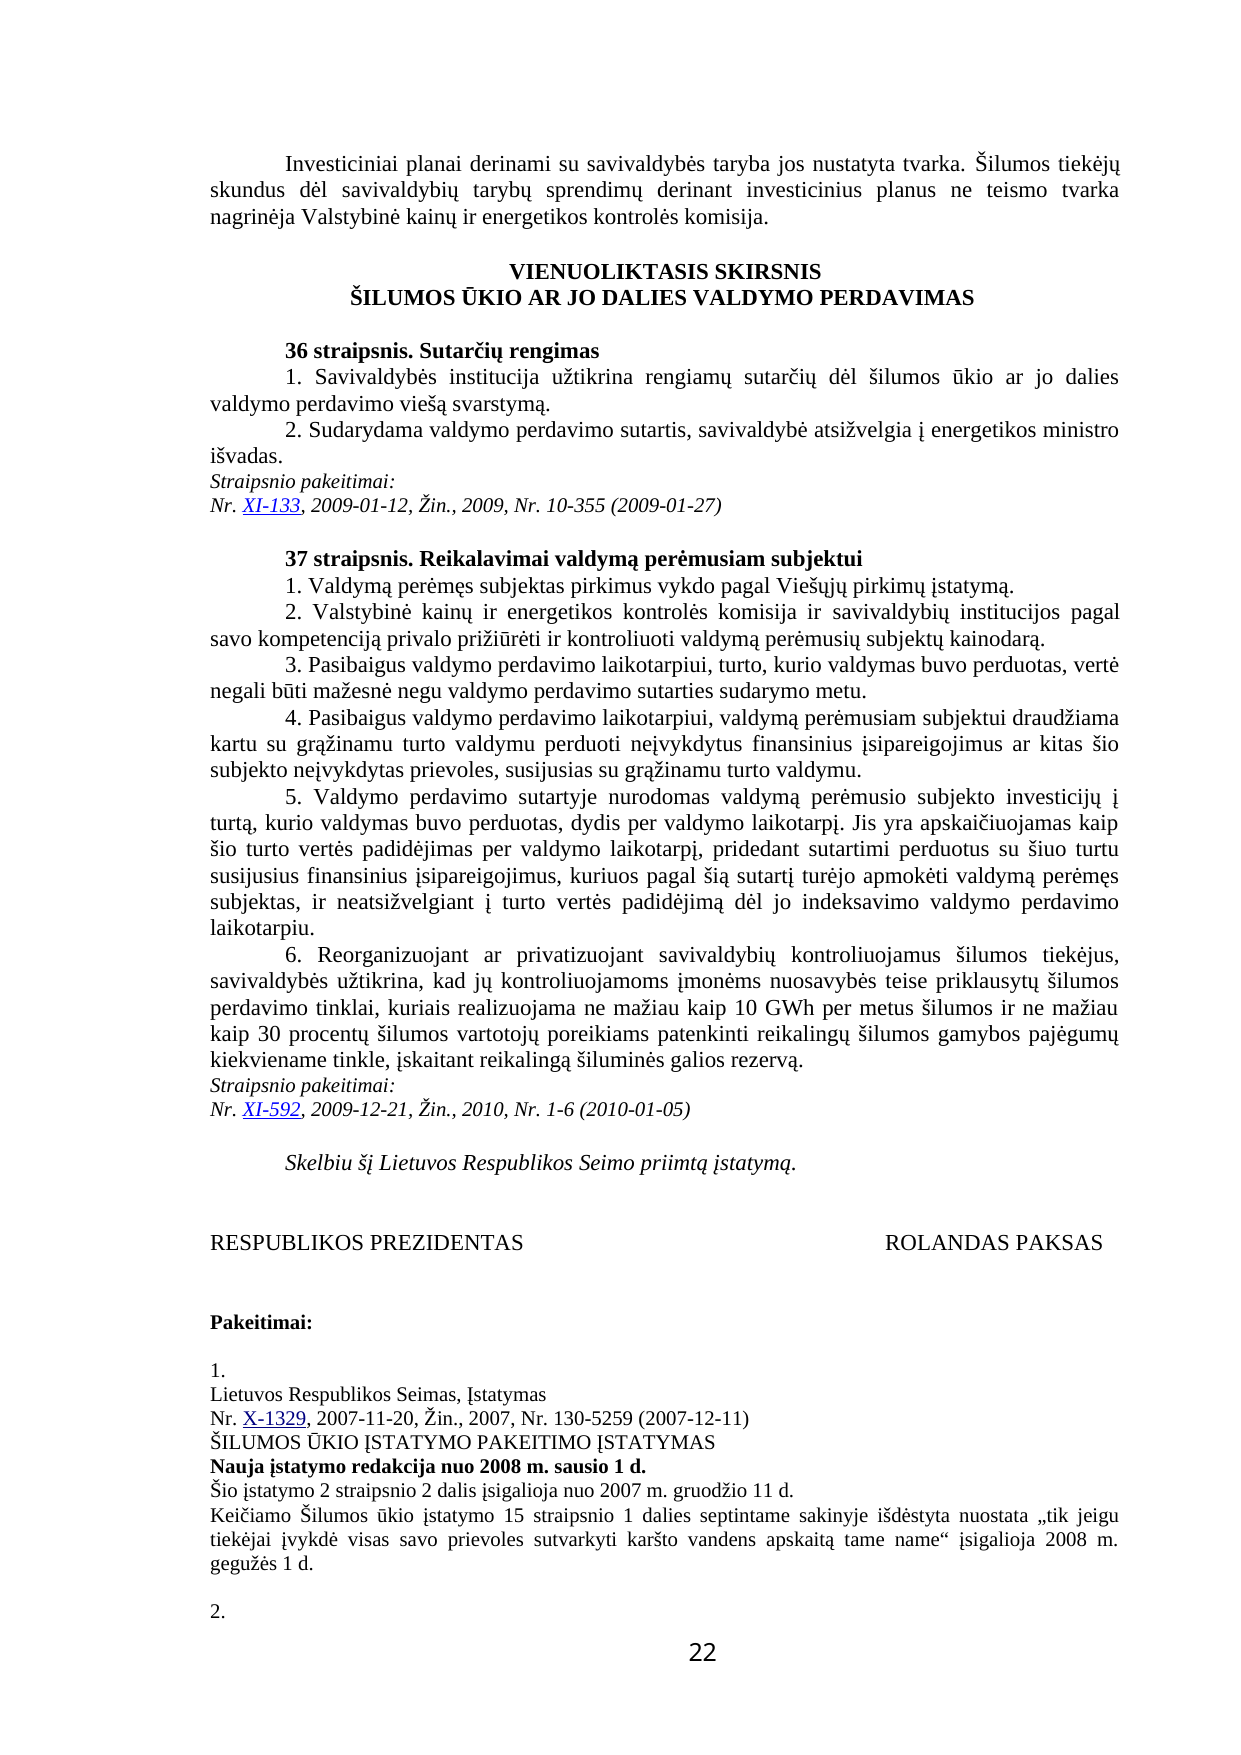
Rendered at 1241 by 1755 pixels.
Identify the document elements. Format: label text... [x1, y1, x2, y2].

text VIENUOLIKTASIS SKIRSNIS [210, 258, 1120, 284]
text 1. [210, 1358, 1120, 1382]
text Skelbiu šį Lietuvos Respublikos Seimo priimtą įstatymą. [210, 1149, 1120, 1176]
text 36 straipsnis. Sutarčių rengimas [210, 337, 1120, 363]
text Šio įstatymo 2 straipsnio 2 dalis įsigalioja nuo 2007 m. gruodžio 11 d. [210, 1478, 1120, 1502]
text Investiciniai planai derinami su savivaldybės taryba jos nustatyta tvarka. Šilumos tiekėjų skundus dėl savivaldybių tarybų sprendimų derinant investicinius planus ne teismo tvarka nagrinėja Valstybinė kainų ir energetikos kontrolės komisija. [210, 150, 1120, 229]
text RESPUBLIKOS PREZIDENTAS ROLANDAS PAKSAS [210, 1228, 1120, 1255]
text Nr. XI-592, 2009-12-21, Žin., 2010, Nr. 1-6 (2010-01-05) [210, 1097, 1120, 1121]
text ŠILUMOS ŪKIO AR JO DALIES VALDYMO PERDAVIMAS [210, 284, 1120, 311]
text Pakeitimai: [210, 1310, 1120, 1334]
text Keičiamo Šilumos ūkio įstatymo 15 straipsnio 1 dalies septintame sakinyje išdėstyta nuostata „tik jeigu tiekėjai įvykdė visas savo prievoles sutvarkyti karšto vandens apskaitą tame name“ įsigalioja 2008 m. gegužės 1 d. [210, 1502, 1120, 1575]
text 2. [210, 1599, 1120, 1623]
text Nr. XI-133, 2009-01-12, Žin., 2009, Nr. 10-355 (2009-01-27) [210, 493, 1120, 517]
text 6. Reorganizuojant ar privatizuojant savivaldybių kontroliuojamus šilumos tiekėjus, savivaldybės užtikrina, kad jų kontroliuojamoms įmonėms nuosavybės teise priklausytų šilumos perdavimo tinklai, kuriais realizuojama ne mažiau kaip 10 GWh per metus šilumos ir ne mažiau kaip 30 procentų šilumos vartotojų poreikiams patenkinti reikalingų šilumos gamybos pajėgumų kiekviename tinkle, įskaitant reikalingą šiluminės galios rezervą. [210, 941, 1120, 1073]
text Nr. X-1329, 2007-11-20, Žin., 2007, Nr. 130-5259 (2007-12-11) [210, 1406, 1120, 1430]
text 1. Valdymą perėmęs subjektas pirkimus vykdo pagal Viešųjų pirkimų įstatymą. [210, 572, 1120, 598]
text Straipsnio pakeitimai: [210, 1073, 1120, 1097]
text 3. Pasibaigus valdymo perdavimo laikotarpiui, turto, kurio valdymas buvo perduotas, vertė negali būti mažesnė negu valdymo perdavimo sutarties sudarymo metu. [210, 651, 1120, 704]
text 2. Valstybinė kainų ir energetikos kontrolės komisija ir savivaldybių institucijos pagal savo kompetenciją privalo prižiūrėti ir kontroliuoti valdymą perėmusių subjektų kainodarą. [210, 598, 1120, 651]
text 1. Savivaldybės institucija užtikrina rengiamų sutarčių dėl šilumos ūkio ar jo dalies valdymo perdavimo viešą svarstymą. [210, 363, 1120, 416]
text Straipsnio pakeitimai: [210, 469, 1120, 493]
text ŠILUMOS ŪKIO ĮSTATYMO PAKEITIMO ĮSTATYMAS [210, 1430, 1120, 1454]
text 5. Valdymo perdavimo sutartyje nurodomas valdymą perėmusio subjekto investicijų į turtą, kurio valdymas buvo perduotas, dydis per valdymo laikotarpį. Jis yra apskaičiuojamas kaip šio turto vertės padidėjimas per valdymo laikotarpį, pridedant sutartimi perduotus su šiuo turtu susijusius finansinius įsipareigojimus, kuriuos pagal šią sutartį turėjo apmokėti valdymą perėmęs subjektas, ir neatsižvelgiant į turto vertės padidėjimą dėl jo indeksavimo valdymo perdavimo laikotarpiu. [210, 783, 1120, 941]
text 4. Pasibaigus valdymo perdavimo laikotarpiui, valdymą perėmusiam subjektui draudžiama kartu su grąžinamu turto valdymu perduoti neįvykdytus finansinius įsipareigojimus ar kitas šio subjekto neįvykdytas prievoles, susijusias su grąžinamu turto valdymu. [210, 704, 1120, 783]
text 37 straipsnis. Reikalavimai valdymą perėmusiam subjektui [210, 546, 1120, 572]
text Lietuvos Respublikos Seimas, Įstatymas [210, 1382, 1120, 1406]
text Nauja įstatymo redakcija nuo 2008 m. sausio 1 d. [210, 1454, 1120, 1478]
text 2. Sudarydama valdymo perdavimo sutartis, savivaldybė atsižvelgia į energetikos ministro išvadas. [210, 416, 1120, 469]
